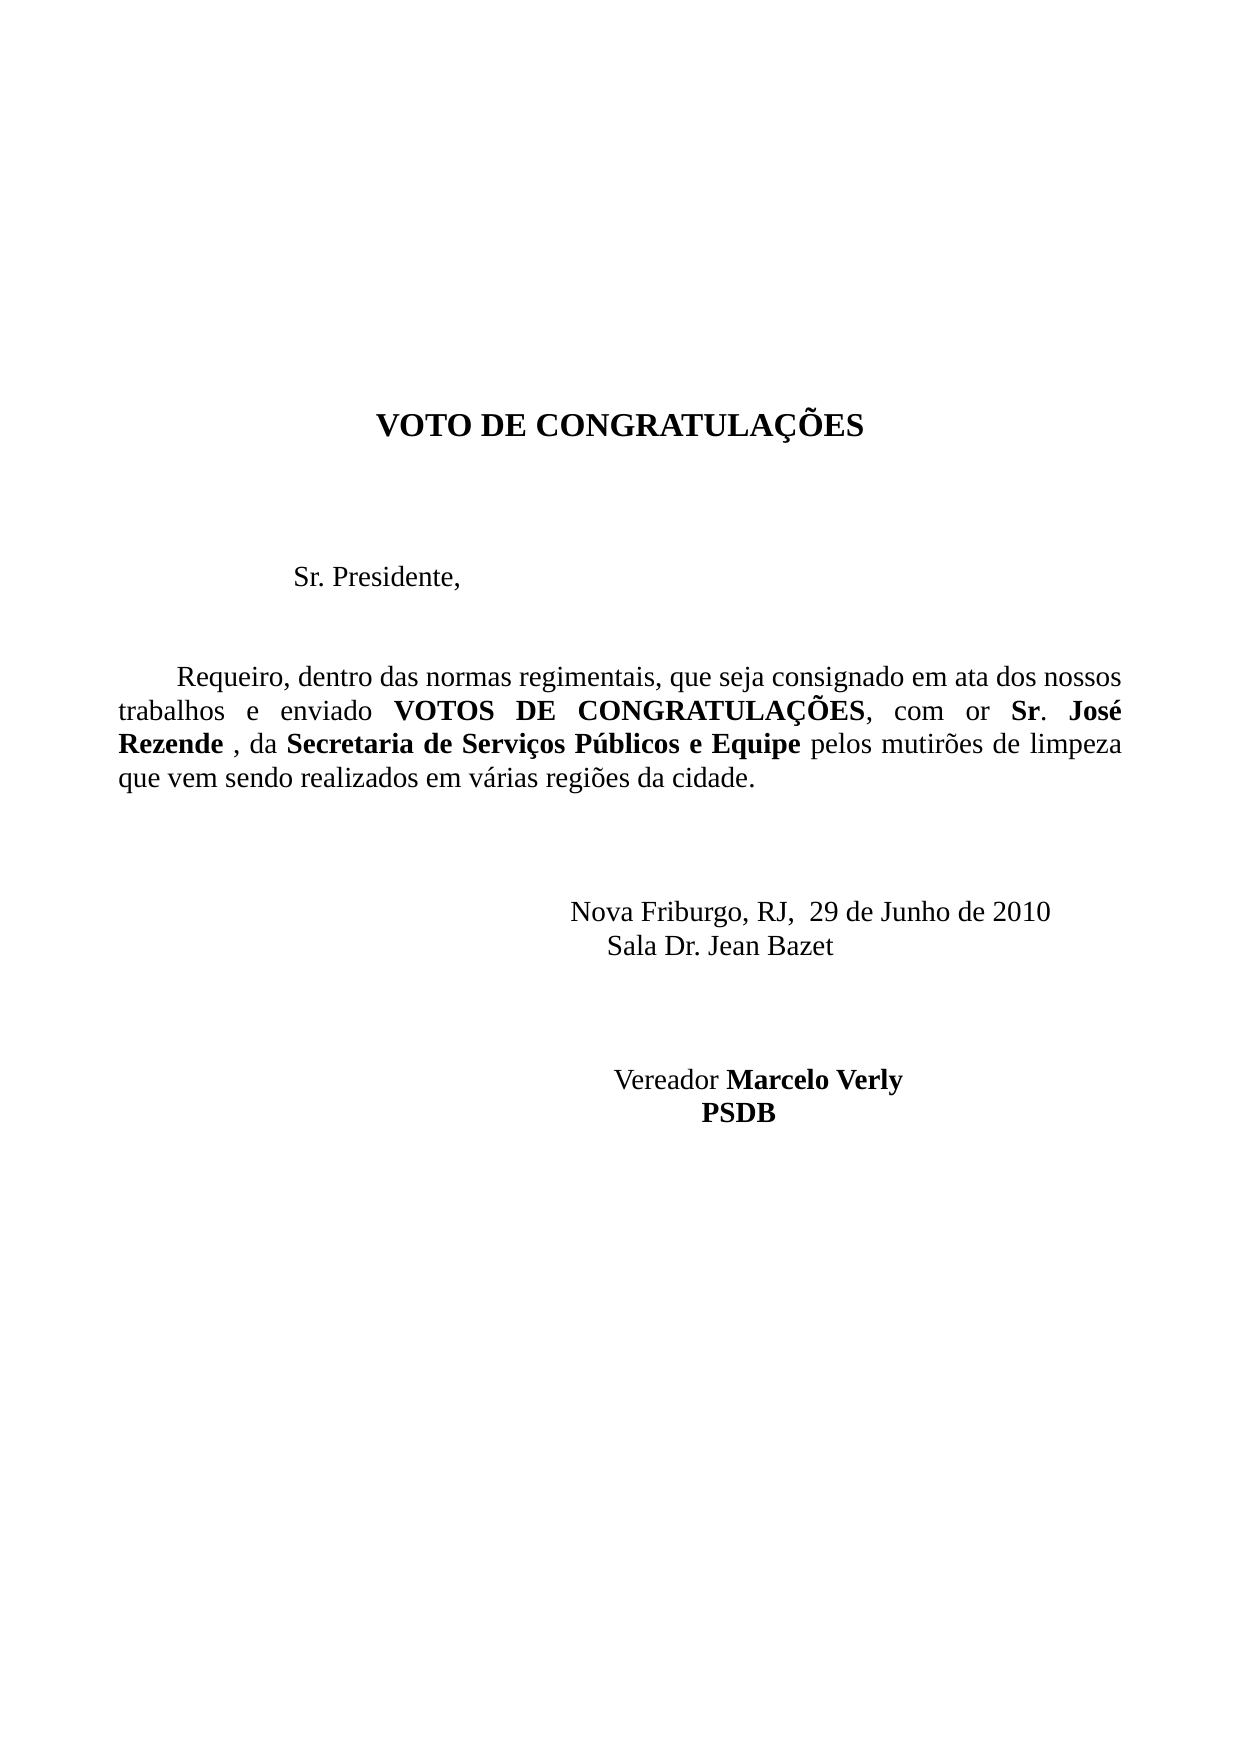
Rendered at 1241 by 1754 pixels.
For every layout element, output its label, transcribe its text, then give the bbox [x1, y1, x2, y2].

text Sr. Presidente, [118, 559, 1122, 592]
text Nova Friburgo, RJ, 29 de Junho de 2010 [118, 894, 1122, 928]
text Requeiro, dentro das normas regimentais, que seja consignado em ata dos nossos trabalhos e enviado VOTOS DE CONGRATULAÇÕES, com or Sr. José Rezende , da Secretaria de Serviços Públicos e Equipe pelos mutirões de limpeza que vem sendo realizados em várias regiões da cidade. [118, 659, 1122, 794]
text Sala Dr. Jean Bazet [118, 928, 1122, 961]
text Vereador Marcelo Verly [118, 1062, 1122, 1096]
text PSDB [118, 1096, 1122, 1129]
text VOTO DE CONGRATULAÇÕES [118, 406, 1122, 444]
